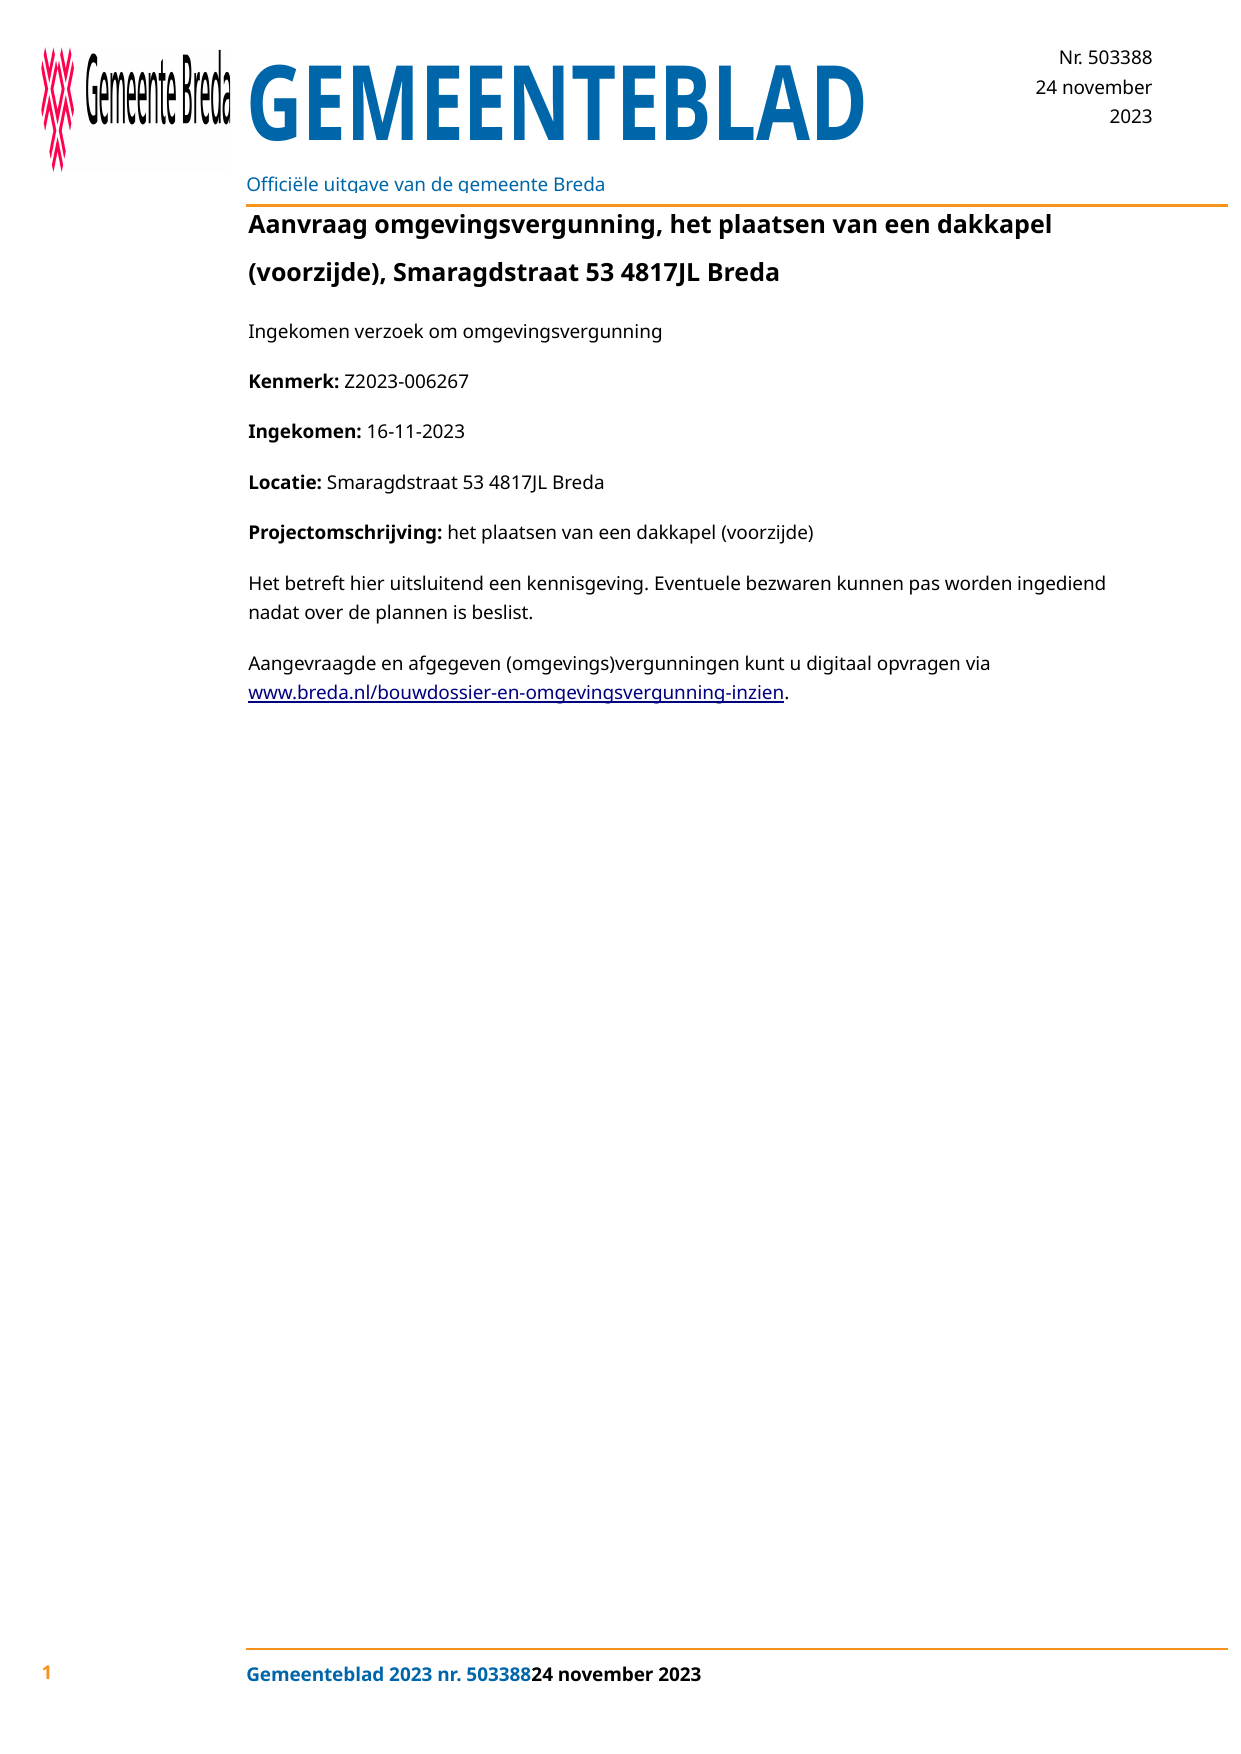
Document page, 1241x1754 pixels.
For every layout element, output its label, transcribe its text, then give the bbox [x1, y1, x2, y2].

text Aanvraag omgevingsvergunning, het plaatsen van een dakkapel (voorzijde), Smaragdstraat 53 4817JL Breda [248, 207, 1152, 288]
text Ingekomen: 16-11-2023 [248, 419, 1152, 444]
text Het betreft hier uitsluitend een kennisgeving. Eventuele bezwaren kunnen pas worden ingediend nadat over de plannen is beslist. [248, 570, 1152, 625]
text Ingekomen verzoek om omgevingsvergunning [248, 318, 1152, 344]
text Aangevraagde en afgegeven (omgevings)vergunningen kunt u digitaal opvragen via www.breda.nl/bouwdossier-en-omgevingsvergunning-inzien. [248, 650, 1152, 705]
text Projectomschrijving: het plaatsen van een dakkapel (voorzijde) [248, 519, 1152, 545]
picture [41, 47, 231, 172]
text Locatie: Smaragdstraat 53 4817JL Breda [248, 469, 1152, 495]
text Kenmerk: Z2023-006267 [248, 368, 1152, 394]
